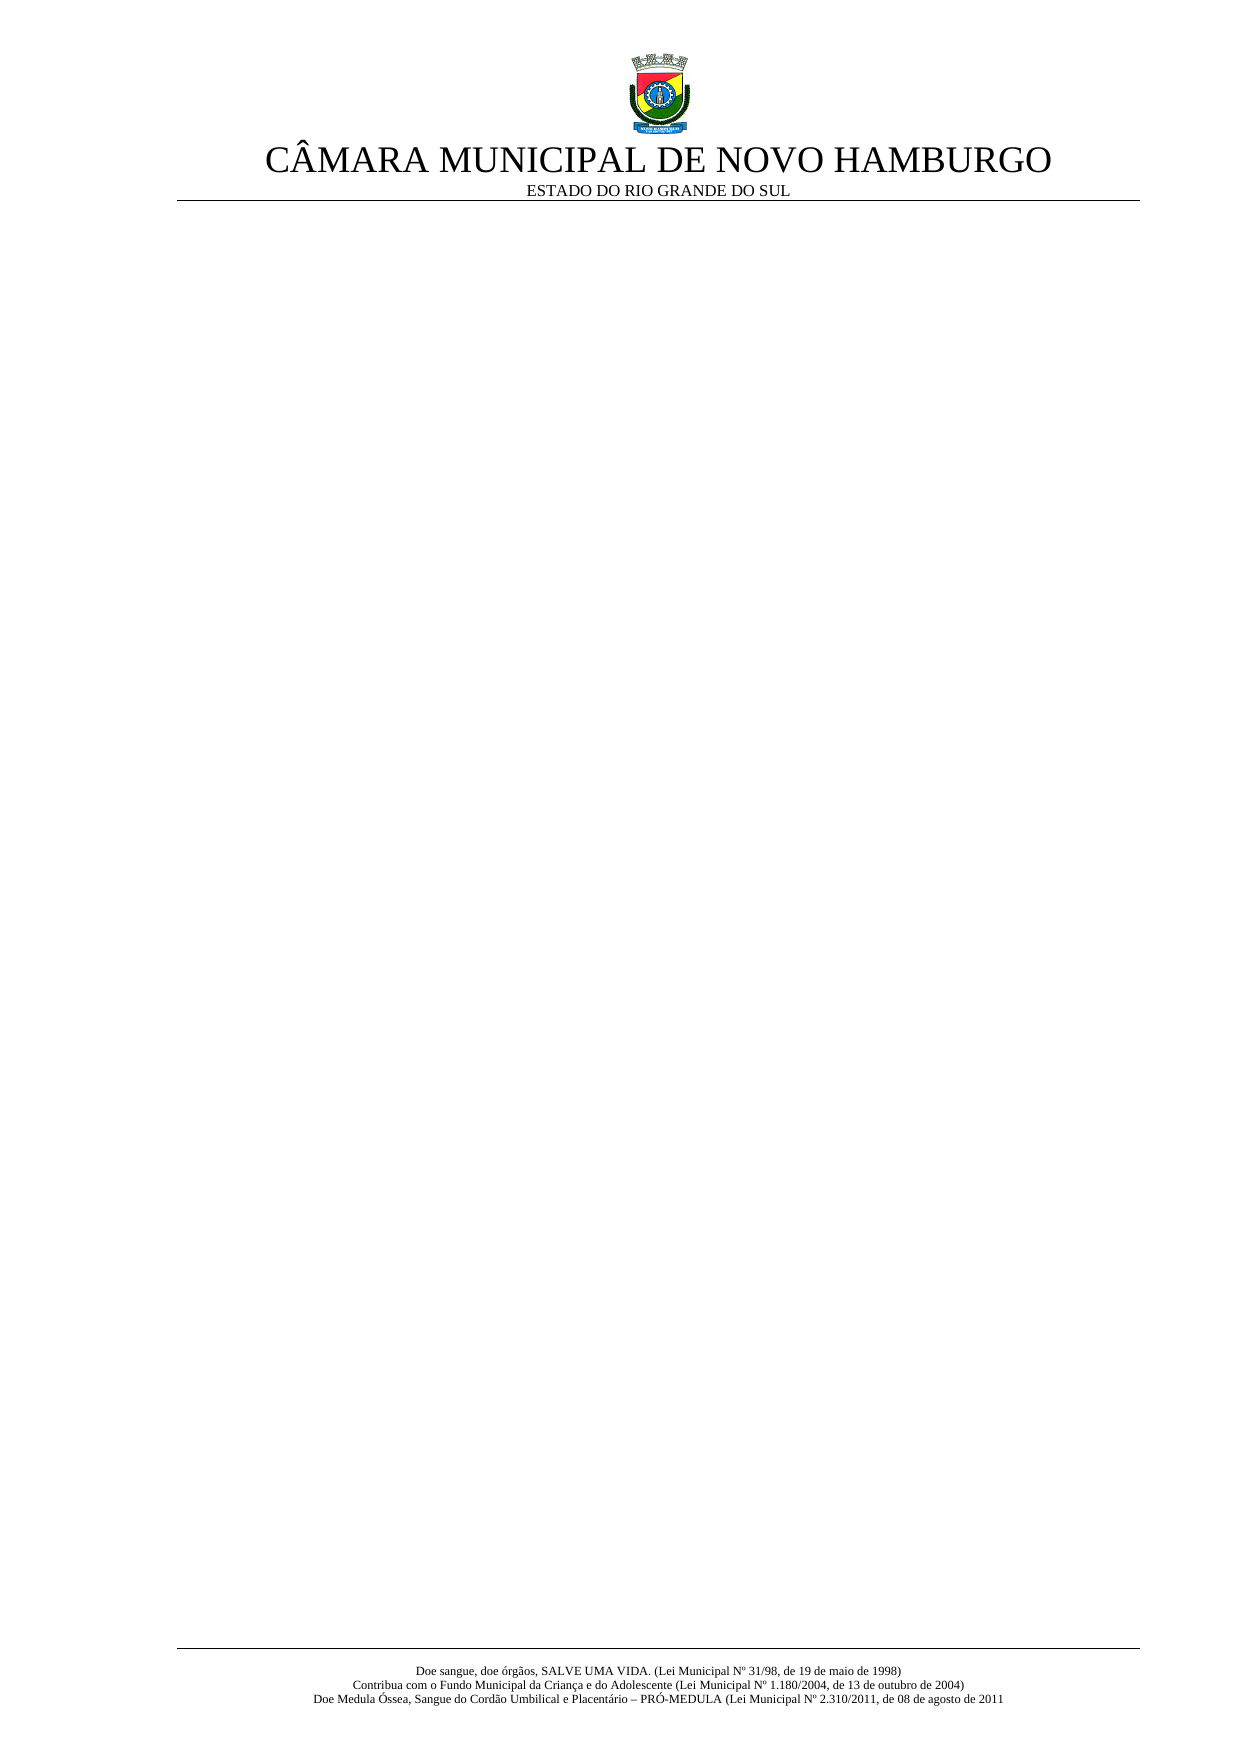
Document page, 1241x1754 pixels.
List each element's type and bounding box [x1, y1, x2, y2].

picture [295, 291, 1022, 1055]
picture [624, 47, 693, 138]
